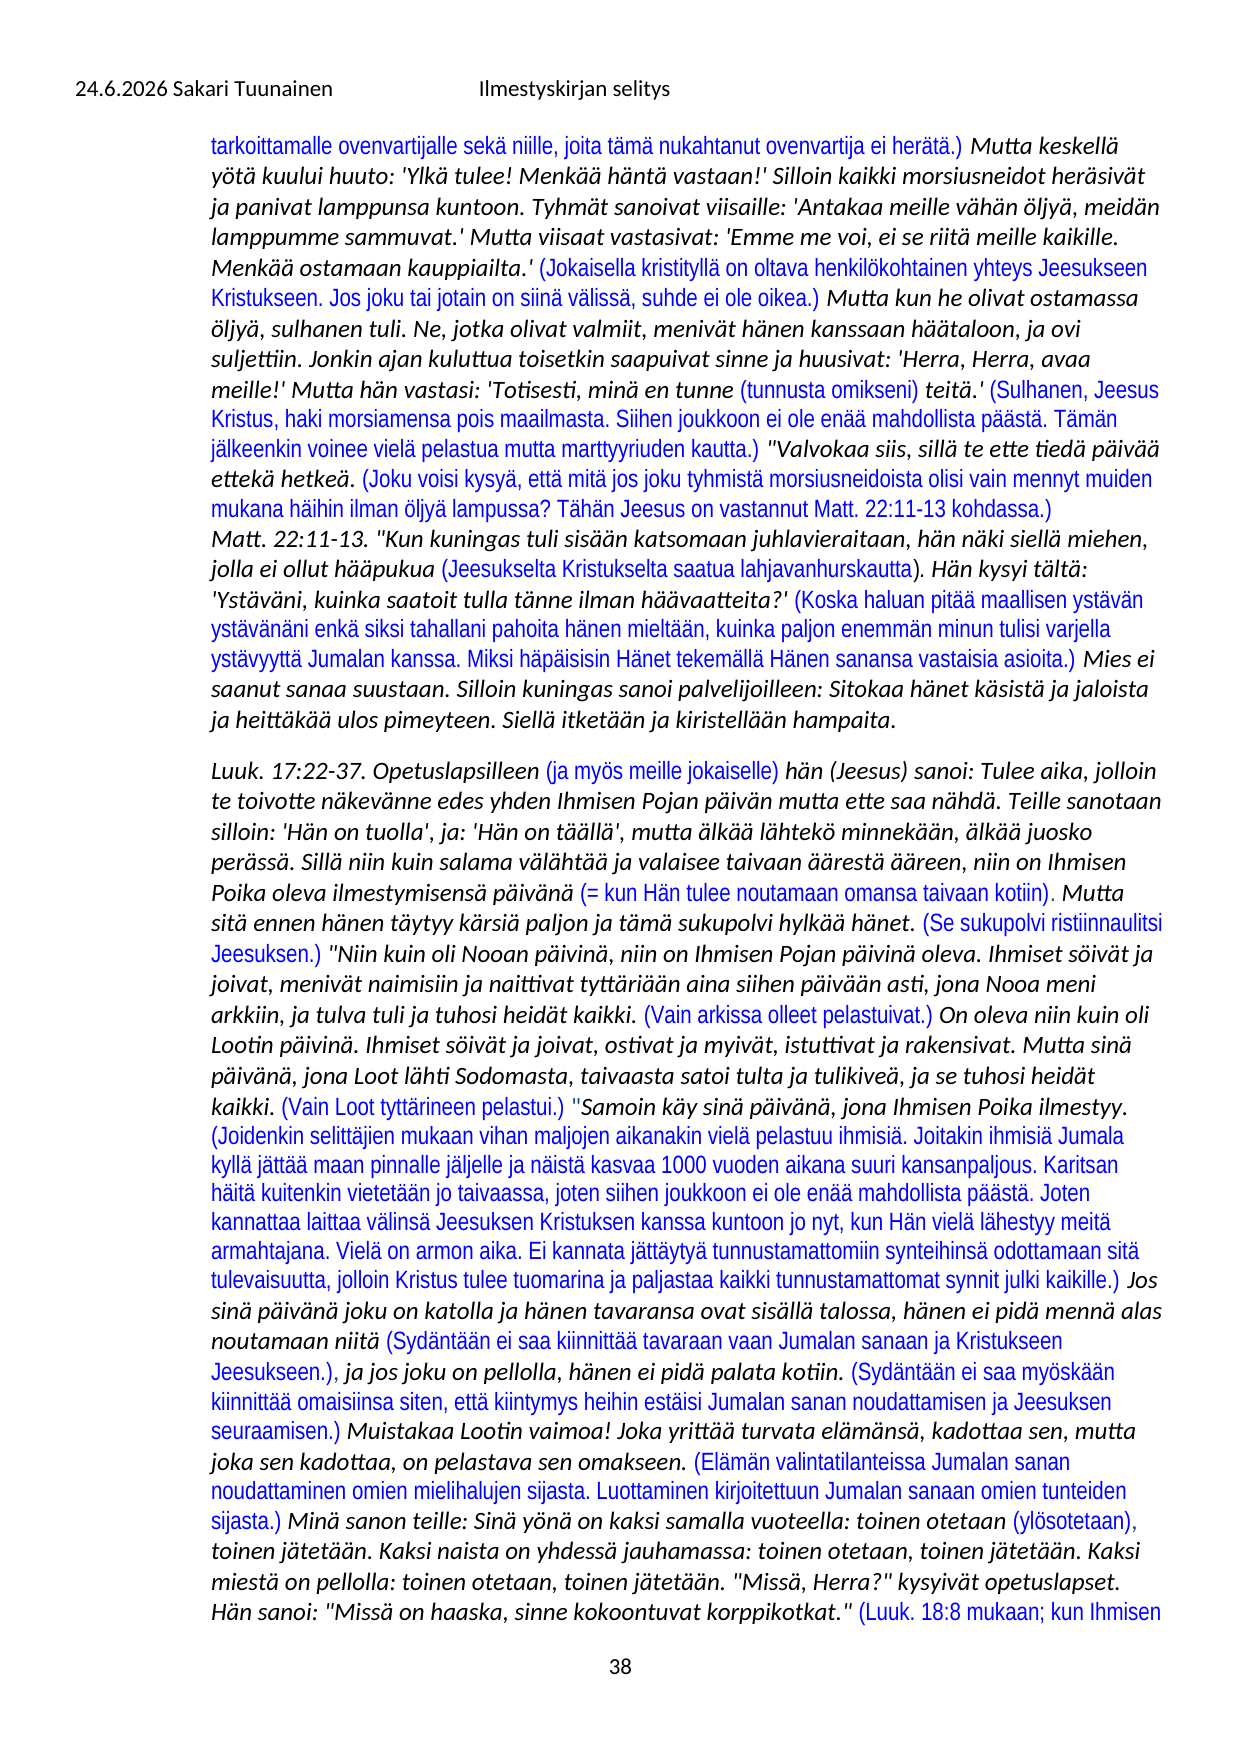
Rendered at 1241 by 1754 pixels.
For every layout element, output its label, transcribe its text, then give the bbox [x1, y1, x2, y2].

text Matt. 22:11-13. "Kun kuningas tuli sisään katsomaan juhlavieraitaan, hän näki siellä miehen, jolla ei ollut hääpukua (Jeesukselta Kristukselta saatua lahjavanhurskautta). Hän kysyi tältä: 'Ystäväni, kuinka saatoit tulla tänne ilman häävaatteita?' (Koska haluan pitää maallisen ystävän ystävänäni enkä siksi tahallani pahoita hänen mieltään, kuinka paljon enemmän minun tulisi varjella ystävyyttä Jumalan kanssa. Miksi häpäisisin Hänet tekemällä Hänen sanansa vastaisia asioita.) Mies ei saanut sanaa suustaan. Silloin kuningas sanoi palvelijoilleen: Sitokaa hänet käsistä ja jaloista ja heittäkää ulos pimeyteen. Siellä itketään ja kiristellään hampaita. [211, 523, 1165, 734]
text tarkoittamalle ovenvartijalle sekä niille, joita tämä nukahtanut ovenvartija ei herätä.) Mutta keskellä yötä kuului huuto: 'Ylkä tulee! Menkää häntä vastaan!' Silloin kaikki morsiusneidot heräsivät ja panivat lamppunsa kuntoon. Tyhmät sanoivat viisaille: 'Antakaa meille vähän öljyä, meidän lamppumme sammuvat.' Mutta viisaat vastasivat: 'Emme me voi, ei se riitä meille kaikille. Menkää ostamaan kauppiailta.' (Jokaisella kristityllä on oltava henkilökohtainen yhteys Jeesukseen Kristukseen. Jos joku tai jotain on siinä välissä, suhde ei ole oikea.) Mutta kun he olivat ostamassa öljyä, sulhanen tuli. Ne, jotka olivat valmiit, menivät hänen kanssaan häätaloon, ja ovi suljettiin. Jonkin ajan kuluttua toisetkin saapuivat sinne ja huusivat: 'Herra, Herra, avaa meille!' Mutta hän vastasi: 'Totisesti, minä en tunne (tunnusta omikseni) teitä.' (Sulhanen, Jeesus Kristus, haki morsiamensa pois maailmasta. Siihen joukkoon ei ole enää mahdollista päästä. Tämän jälkeenkin voinee vielä pelastua mutta marttyyriuden kautta.) "Valvokaa siis, sillä te ette tiedä päivää ettekä hetkeä. (Joku voisi kysyä, että mitä jos joku tyhmistä morsiusneidoista olisi vain mennyt muiden mukana häihin ilman öljyä lampussa? Tähän Jeesus on vastannut Matt. 22:11-13 kohdassa.) [211, 130, 1165, 523]
text Luuk. 17:22-37. Opetuslapsilleen (ja myös meille jokaiselle) hän (Jeesus) sanoi: Tulee aika, jolloin te toivotte näkevänne edes yhden Ihmisen Pojan päivän mutta ette saa nähdä. Teille sanotaan silloin: 'Hän on tuolla', ja: 'Hän on täällä', mutta älkää lähtekö minnekään, älkää juosko perässä. Sillä niin kuin salama välähtää ja valaisee taivaan äärestä ääreen, niin on Ihmisen Poika oleva ilmestymisensä päivänä (= kun Hän tulee noutamaan omansa taivaan kotiin). Mutta sitä ennen hänen täytyy kärsiä paljon ja tämä sukupolvi hylkää hänet. (Se sukupolvi ristiinnaulitsi Jeesuksen.) "Niin kuin oli Nooan päivinä, niin on Ihmisen Pojan päivinä oleva. Ihmiset söivät ja joivat, menivät naimisiin ja naittivat tyttäriään aina siihen päivään asti, jona Nooa meni arkkiin, ja tulva tuli ja tuhosi heidät kaikki. (Vain arkissa olleet pelastuivat.) On oleva niin kuin oli Lootin päivinä. Ihmiset söivät ja joivat, ostivat ja myivät, istuttivat ja rakensivat. Mutta sinä päivänä, jona Loot lähti Sodomasta, taivaasta satoi tulta ja tulikiveä, ja se tuhosi heidät kaikki. (Vain Loot tyttärineen pelastui.) "Samoin käy sinä päivänä, jona Ihmisen Poika ilmestyy. (Joidenkin selittäjien mukaan vihan maljojen aikanakin vielä pelastuu ihmisiä. Joitakin ihmisiä Jumala kyllä jättää maan pinnalle jäljelle ja näistä kasvaa 1000 vuoden aikana suuri kansanpaljous. Karitsan häitä kuitenkin vietetään jo taivaassa, joten siihen joukkoon ei ole enää mahdollista päästä. Joten kannattaa laittaa välinsä Jeesuksen Kristuksen kanssa kuntoon jo nyt, kun Hän vielä lähestyy meitä armahtajana. Vielä on armon aika. Ei kannata jättäytyä tunnustamattomiin synteihinsä odottamaan sitä tulevaisuutta, jolloin Kristus tulee tuomarina ja paljastaa kaikki tunnustamattomat synnit julki kaikille.) Jos sinä päivänä joku on katolla ja hänen tavaransa ovat sisällä talossa, hänen ei pidä mennä alas noutamaan niitä (Sydäntään ei saa kiinnittää tavaraan vaan Jumalan sanaan ja Kristukseen Jeesukseen.), ja jos joku on pellolla, hänen ei pidä palata kotiin. (Sydäntään ei saa myöskään kiinnittää omaisiinsa siten, että kiintymys heihin estäisi Jumalan sanan noudattamisen ja Jeesuksen seuraamisen.) Muistakaa Lootin vaimoa! Joka yrittää turvata elämänsä, kadottaa sen, mutta joka sen kadottaa, on pelastava sen omakseen. (Elämän valintatilanteissa Jumalan sanan noudattaminen omien mielihalujen sijasta. Luottaminen kirjoitettuun Jumalan sanaan omien tunteiden sijasta.) Minä sanon teille: Sinä yönä on kaksi samalla vuoteella: toinen otetaan (ylösotetaan), toinen jätetään. Kaksi naista on yhdessä jauhamassa: toinen otetaan, toinen jätetään. Kaksi miestä on pellolla: toinen otetaan, toinen jätetään. "Missä, Herra?" kysyivät opetuslapset. Hän sanoi: "Missä on haaska, sinne kokoontuvat korppikotkat." (Luuk. 18:8 mukaan; kun Ihmisen [211, 755, 1165, 1627]
